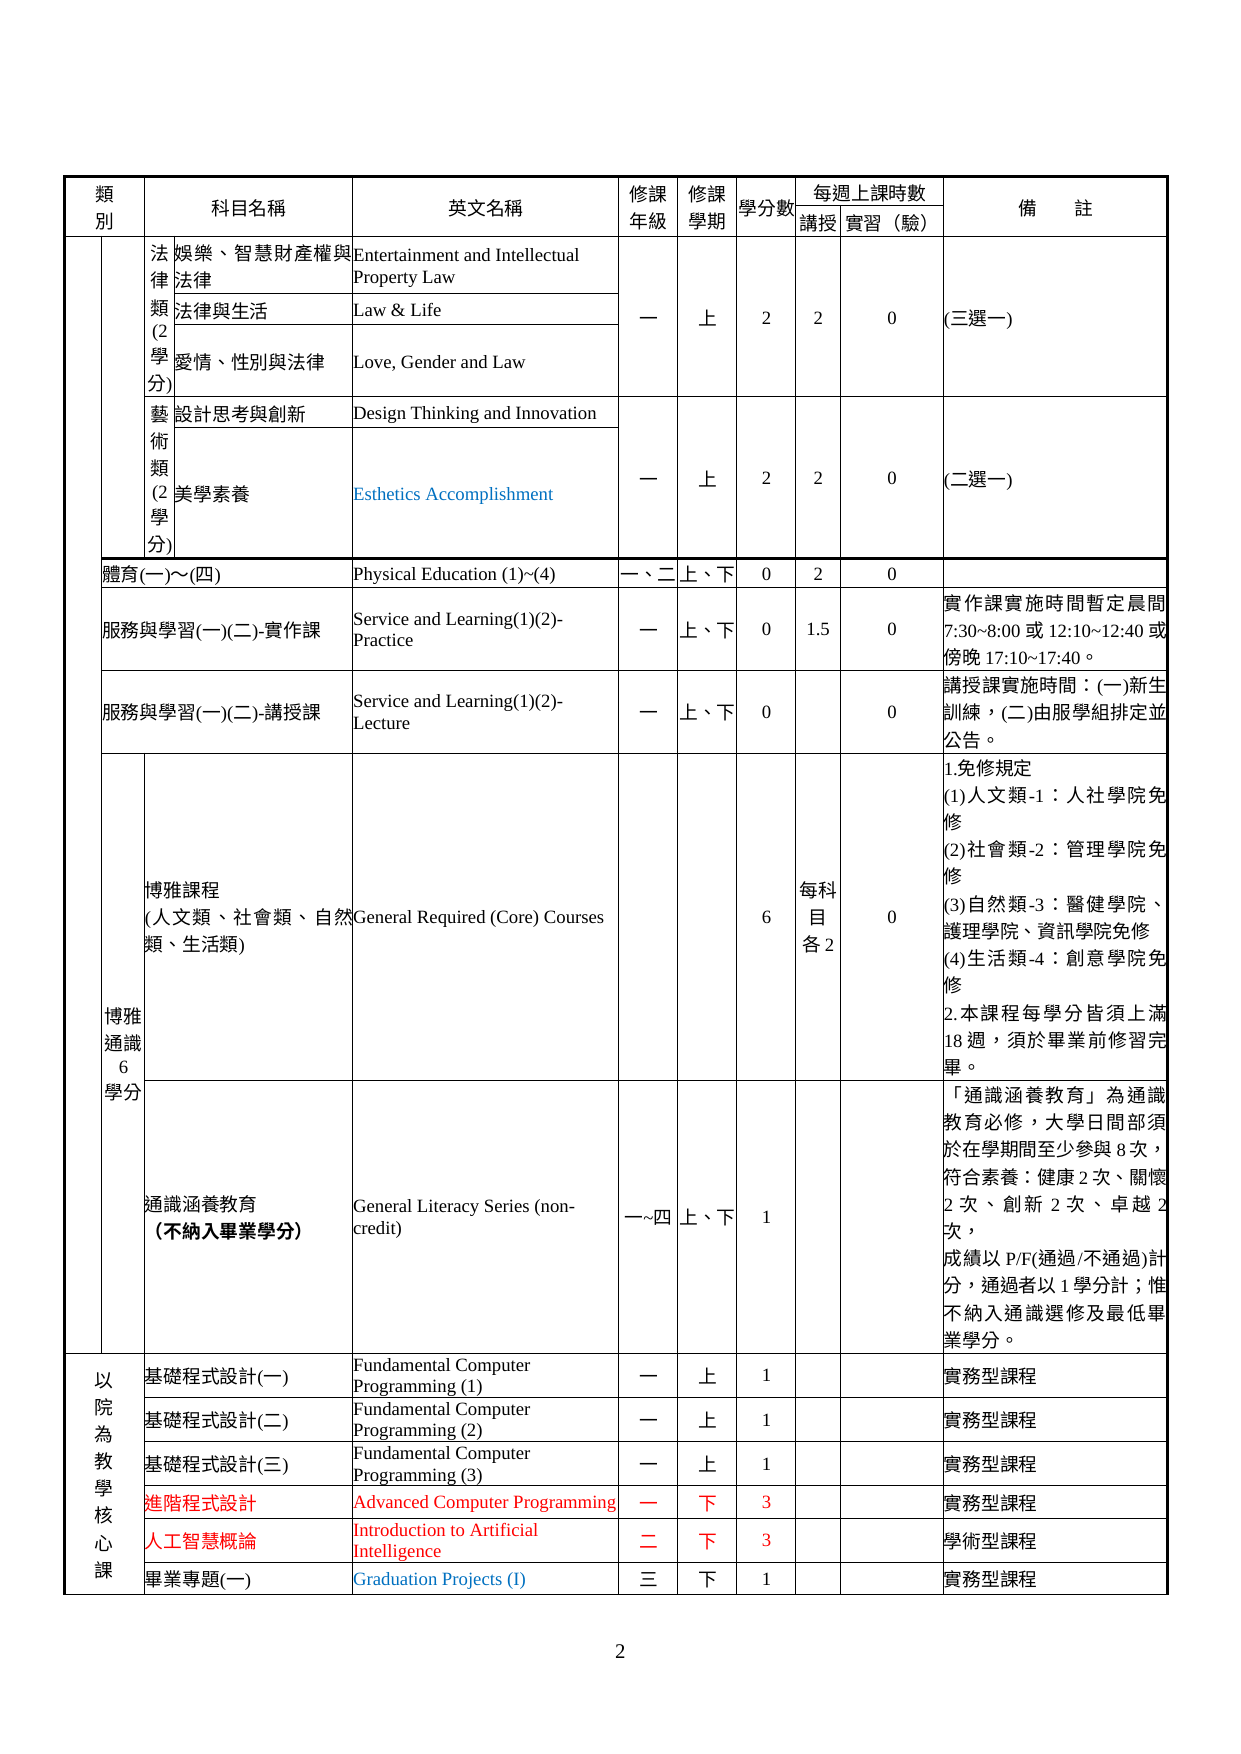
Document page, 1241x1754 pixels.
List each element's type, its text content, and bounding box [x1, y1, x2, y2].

table_cell 實務型課程 [944, 1563, 1166, 1594]
table_cell 0 [841, 397, 943, 557]
table_cell [796, 1398, 840, 1441]
table_cell 實作課實施時間暫定晨間7:30~8:00或12:10~12:40或傍晚17:10~17:40。 [944, 588, 1166, 670]
table_cell Introduction to Artificial Intelligence [353, 1519, 618, 1562]
table_cell 基礎程式設計(一) [145, 1354, 352, 1397]
table_cell [796, 1519, 840, 1562]
table_cell 0 [737, 671, 795, 752]
table_cell 通識涵養教育 （不納入畢業學分） [145, 1081, 352, 1353]
table_cell 1 [737, 1354, 795, 1397]
table_cell [841, 1519, 943, 1562]
table_cell 基礎程式設計(三) [145, 1442, 352, 1485]
table_cell 上 [678, 1354, 736, 1397]
table_cell 「通識涵養教育」為通識教育必修，大學日間部須於在學期間至少參與8次，符合素養：健康2次、關懷2次、創新2次、卓越2次， 成績以P/F(通過/不通過)計分，通過者以1學分計；惟不納入通識選修及最低畢業學分。 [944, 1081, 1166, 1353]
table_cell 2 [796, 397, 840, 557]
table_header 學分數 [737, 178, 795, 236]
table_header 科目名稱 [145, 178, 352, 236]
table_cell 博雅課程 (人文類、社會類、自然類、生活類) [145, 754, 352, 1080]
table_cell 一 [619, 397, 677, 557]
table_cell 進階程式設計 [145, 1486, 352, 1518]
table_cell 6 [737, 754, 795, 1080]
table_cell 實習（驗） [841, 206, 943, 236]
table_header 每週上課時數 [796, 178, 943, 205]
table_cell Esthetics Accomplishment [353, 428, 618, 557]
table_cell 上、下 [678, 671, 736, 752]
table_cell [796, 671, 840, 752]
table_cell [66, 237, 101, 1353]
table_cell [678, 754, 736, 1080]
table_cell 娛樂、智慧財產權與法律 [175, 237, 352, 293]
table_cell 0 [841, 560, 943, 587]
table_cell 體育(一)～(四) [102, 560, 352, 587]
table_cell [841, 1563, 943, 1594]
table_cell 一 [619, 237, 677, 396]
table_cell [796, 1354, 840, 1397]
table_cell Physical Education (1)~(4) [353, 560, 618, 587]
table_cell 下 [678, 1563, 736, 1594]
table_cell Fundamental Computer Programming (1) [353, 1354, 618, 1397]
table_cell 講授 [796, 206, 840, 236]
table_cell 上 [678, 1442, 736, 1485]
table_cell 實務型課程 [944, 1486, 1166, 1518]
table_header 修課 年級 [619, 178, 677, 236]
table_cell Graduation Projects (I) [353, 1563, 618, 1594]
table_cell Law & Life [353, 294, 618, 323]
table_cell 上 [678, 397, 736, 557]
table_cell 一 [619, 588, 677, 670]
table_cell [841, 1486, 943, 1518]
table_cell 3 [737, 1486, 795, 1518]
table_cell 一 [619, 671, 677, 752]
table_cell 0 [841, 671, 943, 752]
table_cell (二選一) [944, 397, 1166, 557]
table_cell (三選一) [944, 237, 1166, 396]
table_cell Love, Gender and Law [353, 325, 618, 396]
table_cell [796, 1081, 840, 1353]
table_cell 1 [737, 1081, 795, 1353]
table_header 類 別 [66, 178, 144, 236]
table_cell 一、二 [619, 560, 677, 587]
table_cell Advanced Computer Programming [353, 1486, 618, 1518]
table_cell [619, 754, 677, 1080]
table_cell 2 [796, 560, 840, 587]
table_cell 人工智慧概論 [145, 1519, 352, 1562]
table_cell 愛情、性別與法律 [175, 325, 352, 396]
table_cell Fundamental Computer Programming (2) [353, 1398, 618, 1441]
table_cell 下 [678, 1519, 736, 1562]
table_cell 實務型課程 [944, 1354, 1166, 1397]
table_cell 2 [737, 397, 795, 557]
table_cell Service and Learning(1)(2)-Practice [353, 588, 618, 670]
table_cell 1 [737, 1442, 795, 1485]
table_cell 2 [737, 237, 795, 396]
table_cell 基礎程式設計(二) [145, 1398, 352, 1441]
table_cell 1.5 [796, 588, 840, 670]
table_cell 下 [678, 1486, 736, 1518]
table_cell 一 [619, 1486, 677, 1518]
table_cell 0 [841, 754, 943, 1080]
table_cell 實務型課程 [944, 1442, 1166, 1485]
table_cell 0 [737, 588, 795, 670]
table_cell 三 [619, 1563, 677, 1594]
table_cell [841, 1081, 943, 1353]
table_cell 一 [619, 1354, 677, 1397]
table_cell Entertainment and Intellectual Property Law [353, 237, 618, 293]
table_cell 上 [678, 1398, 736, 1441]
table_cell 美學素養 [175, 428, 352, 557]
table_cell 法律與生活 [175, 294, 352, 323]
table_cell [796, 1442, 840, 1485]
table_cell [841, 1442, 943, 1485]
table_cell 畢業專題(一) [145, 1563, 352, 1594]
table_cell 上、下 [678, 560, 736, 587]
table_cell 藝術類 (2學分) [145, 397, 174, 557]
table_cell General Literacy Series (non-credit) [353, 1081, 618, 1353]
table_cell Fundamental Computer Programming (3) [353, 1442, 618, 1485]
table_cell 1.免修規定 (1)人文類-1：人社學院免修 (2)社會類-2：管理學院免修 (3)自然類-3：醫健學院、護理學院、資訊學院免修 (4)生活類-4：創意學院免修 2.本課程每學分皆須上滿18週，須於畢業前修習完畢。 [944, 754, 1166, 1080]
table_cell 0 [737, 560, 795, 587]
table_cell [796, 1486, 840, 1518]
table_cell [102, 237, 144, 557]
table_cell 法律類 (2學分) [145, 237, 174, 396]
table_cell 1 [737, 1398, 795, 1441]
table_header 英文名稱 [353, 178, 618, 236]
table_cell [841, 1398, 943, 1441]
table_cell 學術型課程 [944, 1519, 1166, 1562]
table_cell 3 [737, 1519, 795, 1562]
table_cell [944, 560, 1166, 587]
table_cell 上、下 [678, 1081, 736, 1353]
table_header 備 註 [944, 178, 1166, 236]
table_cell 2 [796, 237, 840, 396]
table_cell 1 [737, 1563, 795, 1594]
table_cell 博雅 通識 6 學分 [102, 754, 144, 1353]
table_cell Design Thinking and Innovation [353, 397, 618, 427]
table_cell 以 院 為 教 學 核 心 課 程 12 學 分 [66, 1354, 144, 1594]
table_cell 服務與學習(一)(二)-實作課 [102, 588, 352, 670]
table_cell 一~四 [619, 1081, 677, 1353]
table_cell Service and Learning(1)(2)-Lecture [353, 671, 618, 752]
table_cell General Required (Core) Courses [353, 754, 618, 1080]
table_cell 0 [841, 237, 943, 396]
table_cell 上 [678, 237, 736, 396]
table_cell 一 [619, 1398, 677, 1441]
table_cell 二 [619, 1519, 677, 1562]
table_cell [841, 1354, 943, 1397]
table_cell 上、下 [678, 588, 736, 670]
table_cell 一 [619, 1442, 677, 1485]
table_header 修課 學期 [678, 178, 736, 236]
table_cell [796, 1563, 840, 1594]
table_cell 設計思考與創新 [175, 397, 352, 427]
table_cell 每科目 各2 [796, 754, 840, 1080]
table_cell 講授課實施時間：(一)新生訓練，(二)由服學組排定並公告。 [944, 671, 1166, 752]
table_cell 0 [841, 588, 943, 670]
table_cell 服務與學習(一)(二)-講授課 [102, 671, 352, 752]
table_cell 實務型課程 [944, 1398, 1166, 1441]
